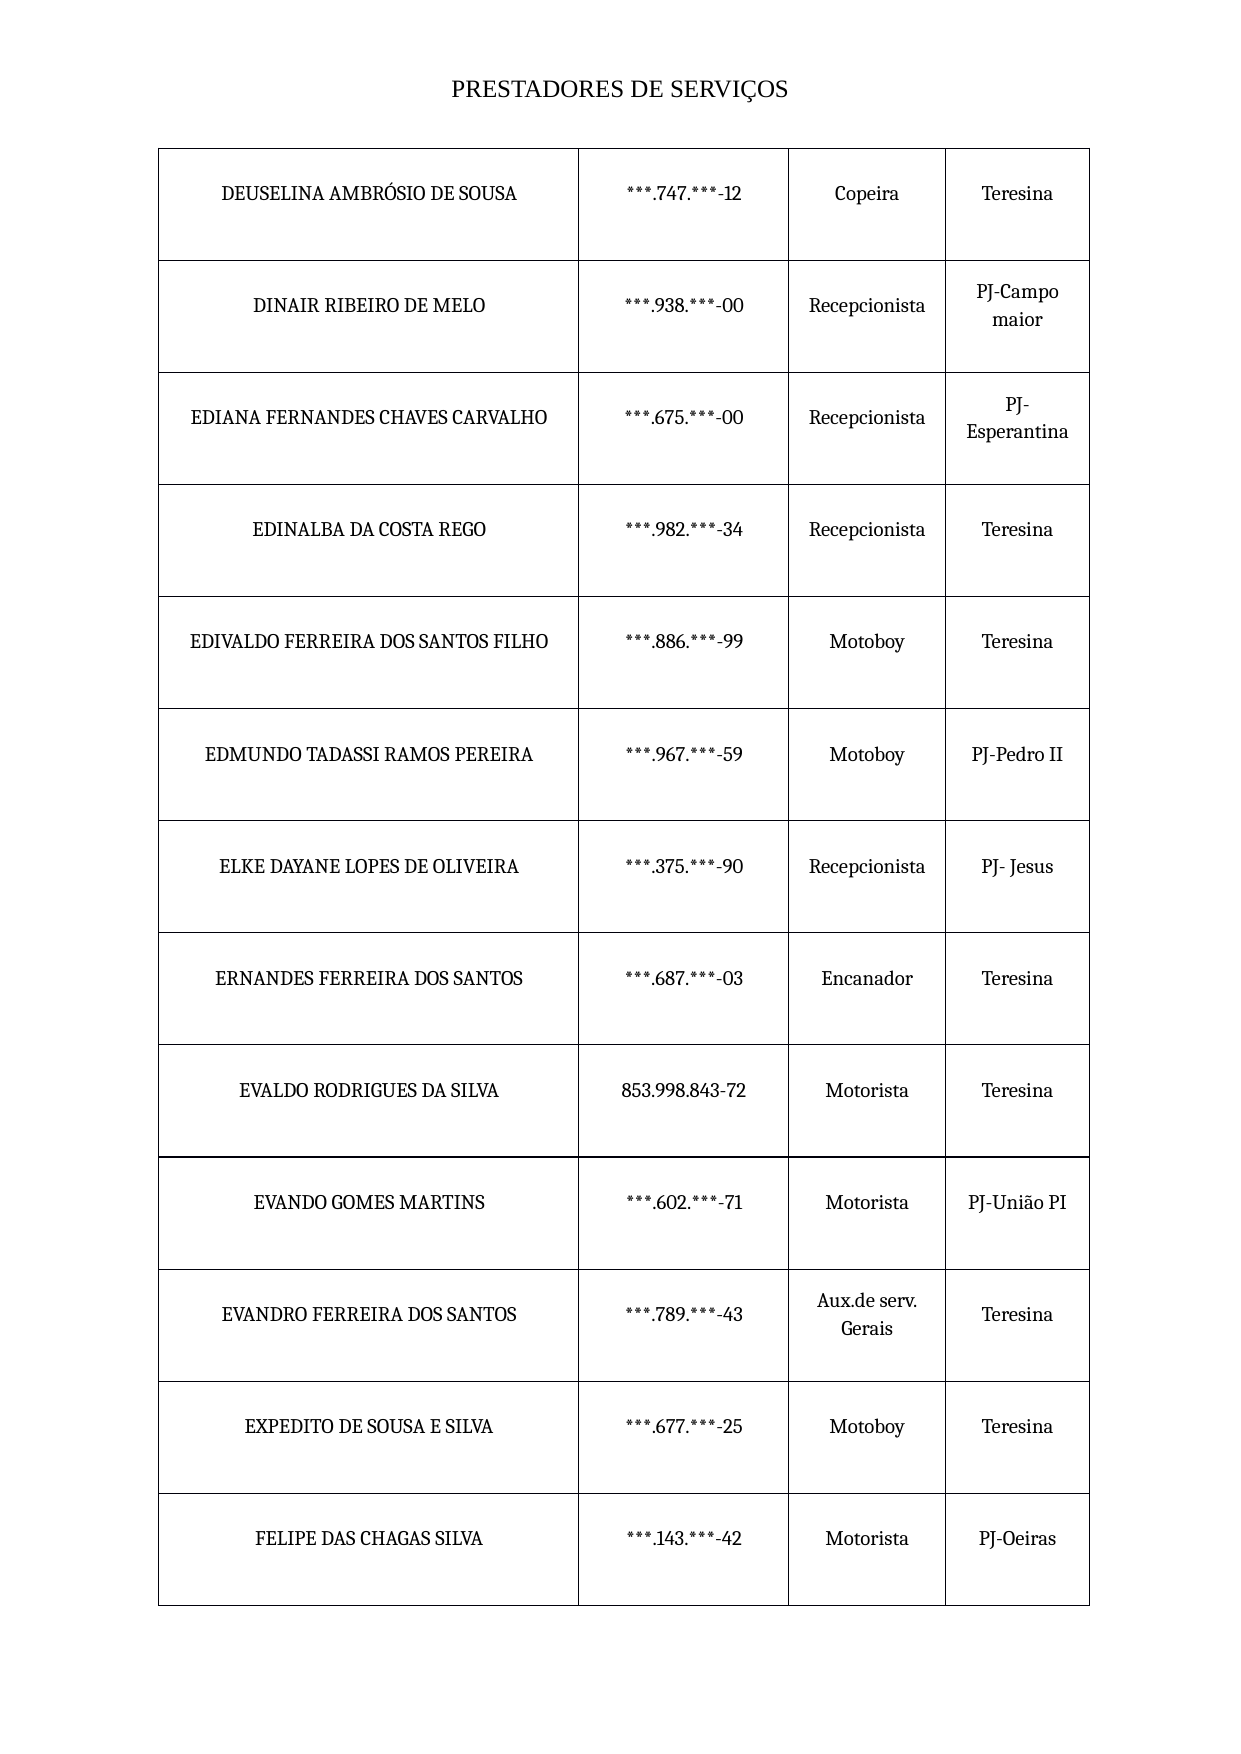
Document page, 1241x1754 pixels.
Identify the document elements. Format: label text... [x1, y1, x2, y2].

table_cell Teresina [946, 1382, 1089, 1493]
table_cell Motorista [789, 1158, 945, 1268]
table_cell PJ-Esperantina [946, 373, 1089, 484]
table_cell 853.998.843-72 [579, 1045, 788, 1156]
table_cell ***.375.***-90 [579, 821, 788, 932]
table_cell ***.143.***-42 [579, 1494, 788, 1605]
table_cell ***.675.***-00 [579, 373, 788, 484]
table_cell PJ-Pedro II [946, 709, 1089, 820]
table_cell PJ-União PI [946, 1158, 1089, 1268]
table_cell FELIPE DAS CHAGAS SILVA [159, 1494, 578, 1605]
table_cell EVANDRO FERREIRA DOS SANTOS [159, 1270, 578, 1381]
table_cell EDINALBA DA COSTA REGO [159, 485, 578, 596]
table_cell Recepcionista [789, 485, 945, 596]
table_cell ***.967.***-59 [579, 709, 788, 820]
table_cell PJ-Campo maior [946, 261, 1089, 372]
table_cell Motoboy [789, 709, 945, 820]
table_cell Teresina [946, 597, 1089, 708]
table_cell Aux.de serv. Gerais [789, 1270, 945, 1381]
table_cell Encanador [789, 933, 945, 1044]
table_cell ***.687.***-03 [579, 933, 788, 1044]
table_cell EDIANA FERNANDES CHAVES CARVALHO [159, 373, 578, 484]
table_cell EVANDO GOMES MARTINS [159, 1158, 578, 1268]
table_cell Recepcionista [789, 821, 945, 932]
table_cell ***.982.***-34 [579, 485, 788, 596]
table_cell EDIVALDO FERREIRA DOS SANTOS FILHO [159, 597, 578, 708]
table_cell DINAIR RIBEIRO DE MELO [159, 261, 578, 372]
table_cell EXPEDITO DE SOUSA E SILVA [159, 1382, 578, 1493]
table_cell Teresina [946, 485, 1089, 596]
table_cell Recepcionista [789, 261, 945, 372]
table_cell Recepcionista [789, 373, 945, 484]
table_cell Copeira [789, 149, 945, 260]
table_cell Motorista [789, 1045, 945, 1156]
table_cell Teresina [946, 933, 1089, 1044]
table_cell ***.886.***-99 [579, 597, 788, 708]
table_cell Motorista [789, 1494, 945, 1605]
table_cell Motoboy [789, 597, 945, 708]
table_cell EDMUNDO TADASSI RAMOS PEREIRA [159, 709, 578, 820]
table_cell ELKE DAYANE LOPES DE OLIVEIRA [159, 821, 578, 932]
table_cell ERNANDES FERREIRA DOS SANTOS [159, 933, 578, 1044]
table_cell ***.938.***-00 [579, 261, 788, 372]
table_cell ***.677.***-25 [579, 1382, 788, 1493]
table_cell DEUSELINA AMBRÓSIO DE SOUSA [159, 149, 578, 260]
table_cell ***.602.***-71 [579, 1158, 788, 1268]
table_cell EVALDO RODRIGUES DA SILVA [159, 1045, 578, 1156]
table_cell Teresina [946, 149, 1089, 260]
table_cell ***.789.***-43 [579, 1270, 788, 1381]
table_cell Teresina [946, 1045, 1089, 1156]
table_cell PJ- Jesus [946, 821, 1089, 932]
table_cell ***.747.***-12 [579, 149, 788, 260]
table_cell PJ-Oeiras [946, 1494, 1089, 1605]
table_cell Motoboy [789, 1382, 945, 1493]
table_cell Teresina [946, 1270, 1089, 1381]
